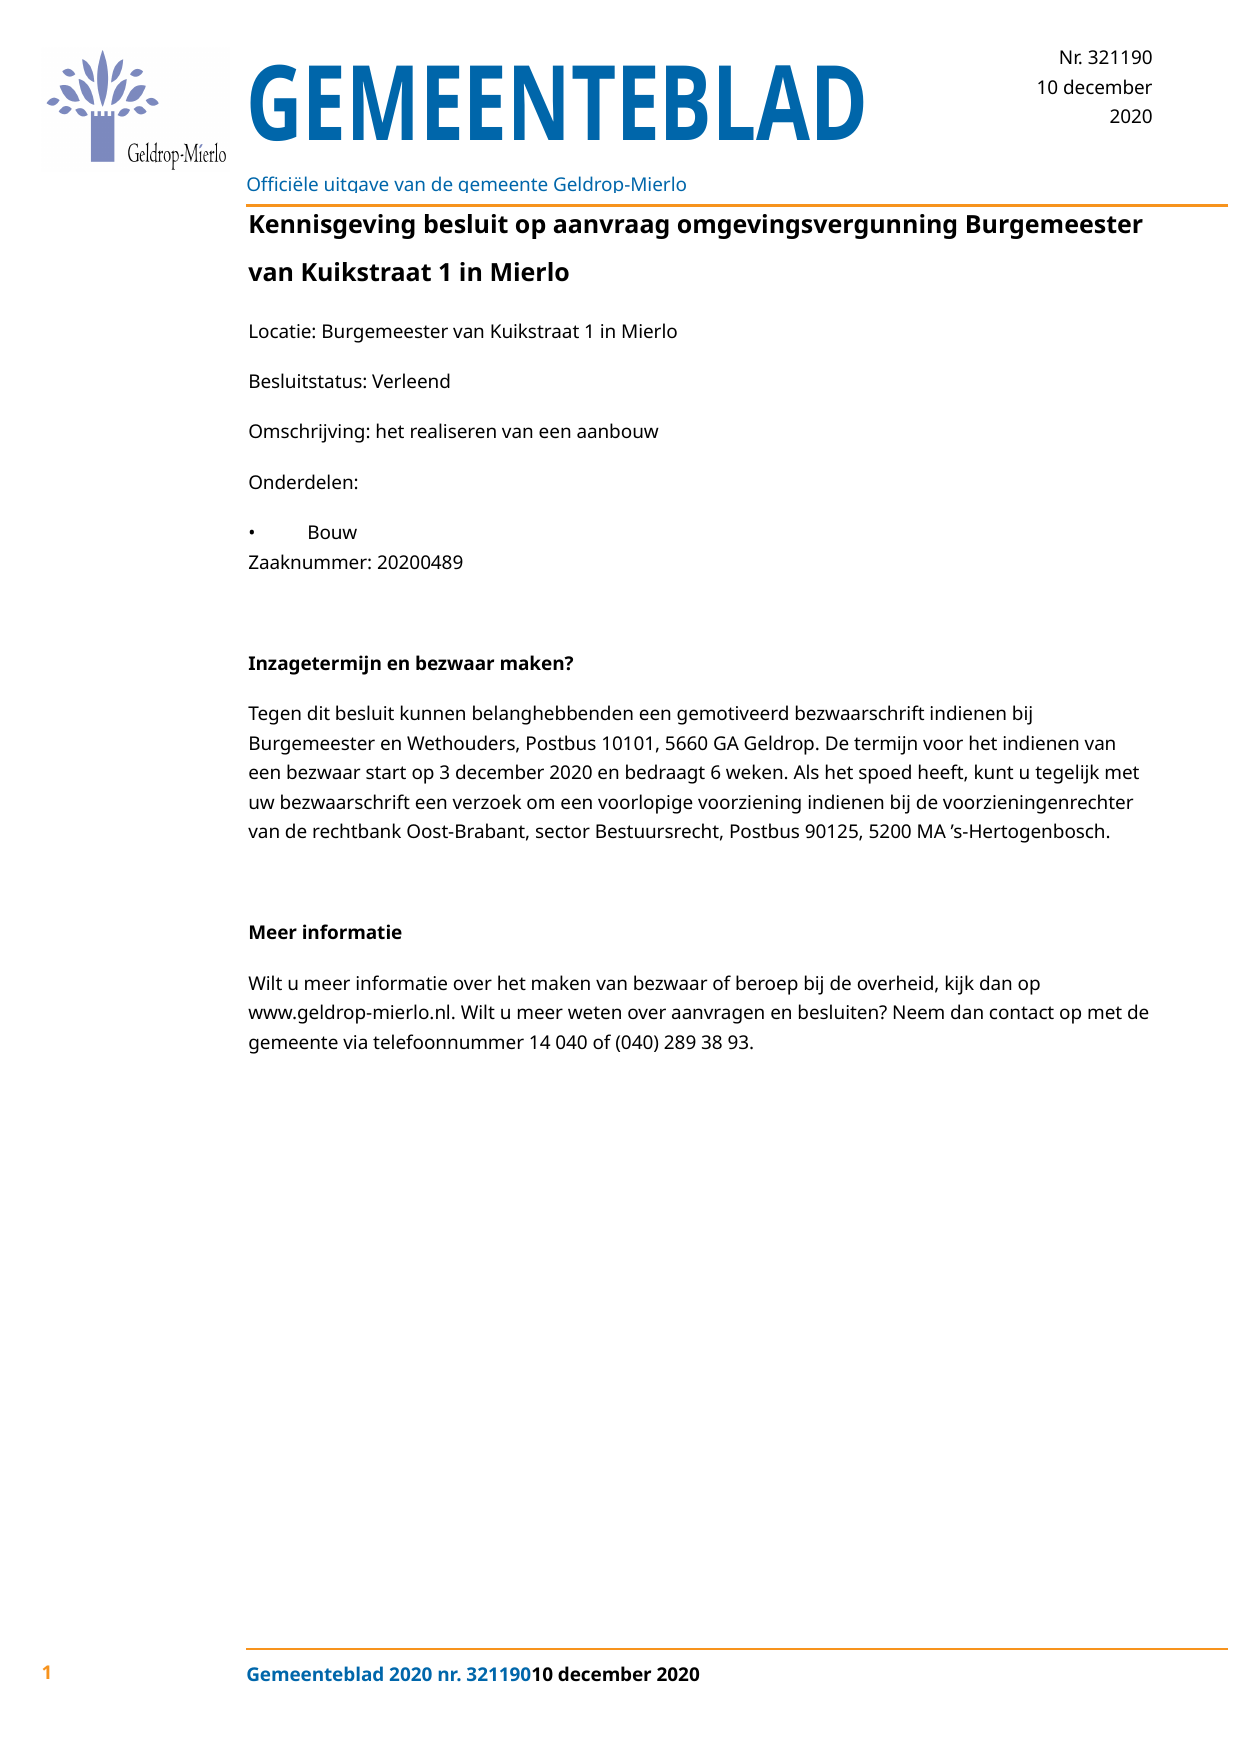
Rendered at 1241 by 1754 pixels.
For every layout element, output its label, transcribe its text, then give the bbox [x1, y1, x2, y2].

picture [41, 47, 231, 172]
text Omschrijving: het realiseren van een aanbouw [248, 419, 1152, 444]
text Zaaknummer: 20200489 [248, 549, 1152, 575]
list Bouw [248, 519, 1152, 545]
text Inzagetermijn en bezwaar maken? [248, 650, 1152, 676]
text Besluitstatus: Verleend [248, 368, 1152, 394]
text Kennisgeving besluit op aanvraag omgevingsvergunning Burgemeester van Kuikstraat 1 in Mierlo [248, 207, 1152, 288]
text Tegen dit besluit kunnen belanghebbenden een gemotiveerd bezwaarschrift indienen bij Burgemeester en Wethouders, Postbus 10101, 5660 GA Geldrop. De termijn voor het indienen van een bezwaar start op 3 december 2020 en bedraagt 6 weken. Als het spoed heeft, kunt u tegelijk met uw bezwaarschrift een verzoek om een voorlopige voorziening indienen bij de voorzieningenrechter van de rechtbank Oost-Brabant, sector Bestuursrecht, Postbus 90125, 5200 MA ’s-Hertogenbosch. [248, 700, 1152, 844]
text Locatie: Burgemeester van Kuikstraat 1 in Mierlo [248, 318, 1152, 344]
text Meer informatie [248, 919, 1152, 945]
text Wilt u meer informatie over het maken van bezwaar of beroep bij de overheid, kijk dan op www.geldrop-mierlo.nl. Wilt u meer weten over aanvragen en besluiten? Neem dan contact op met de gemeente via telefoonnummer 14 040 of (040) 289 38 93. [248, 970, 1152, 1055]
text Onderdelen: [248, 469, 1152, 495]
